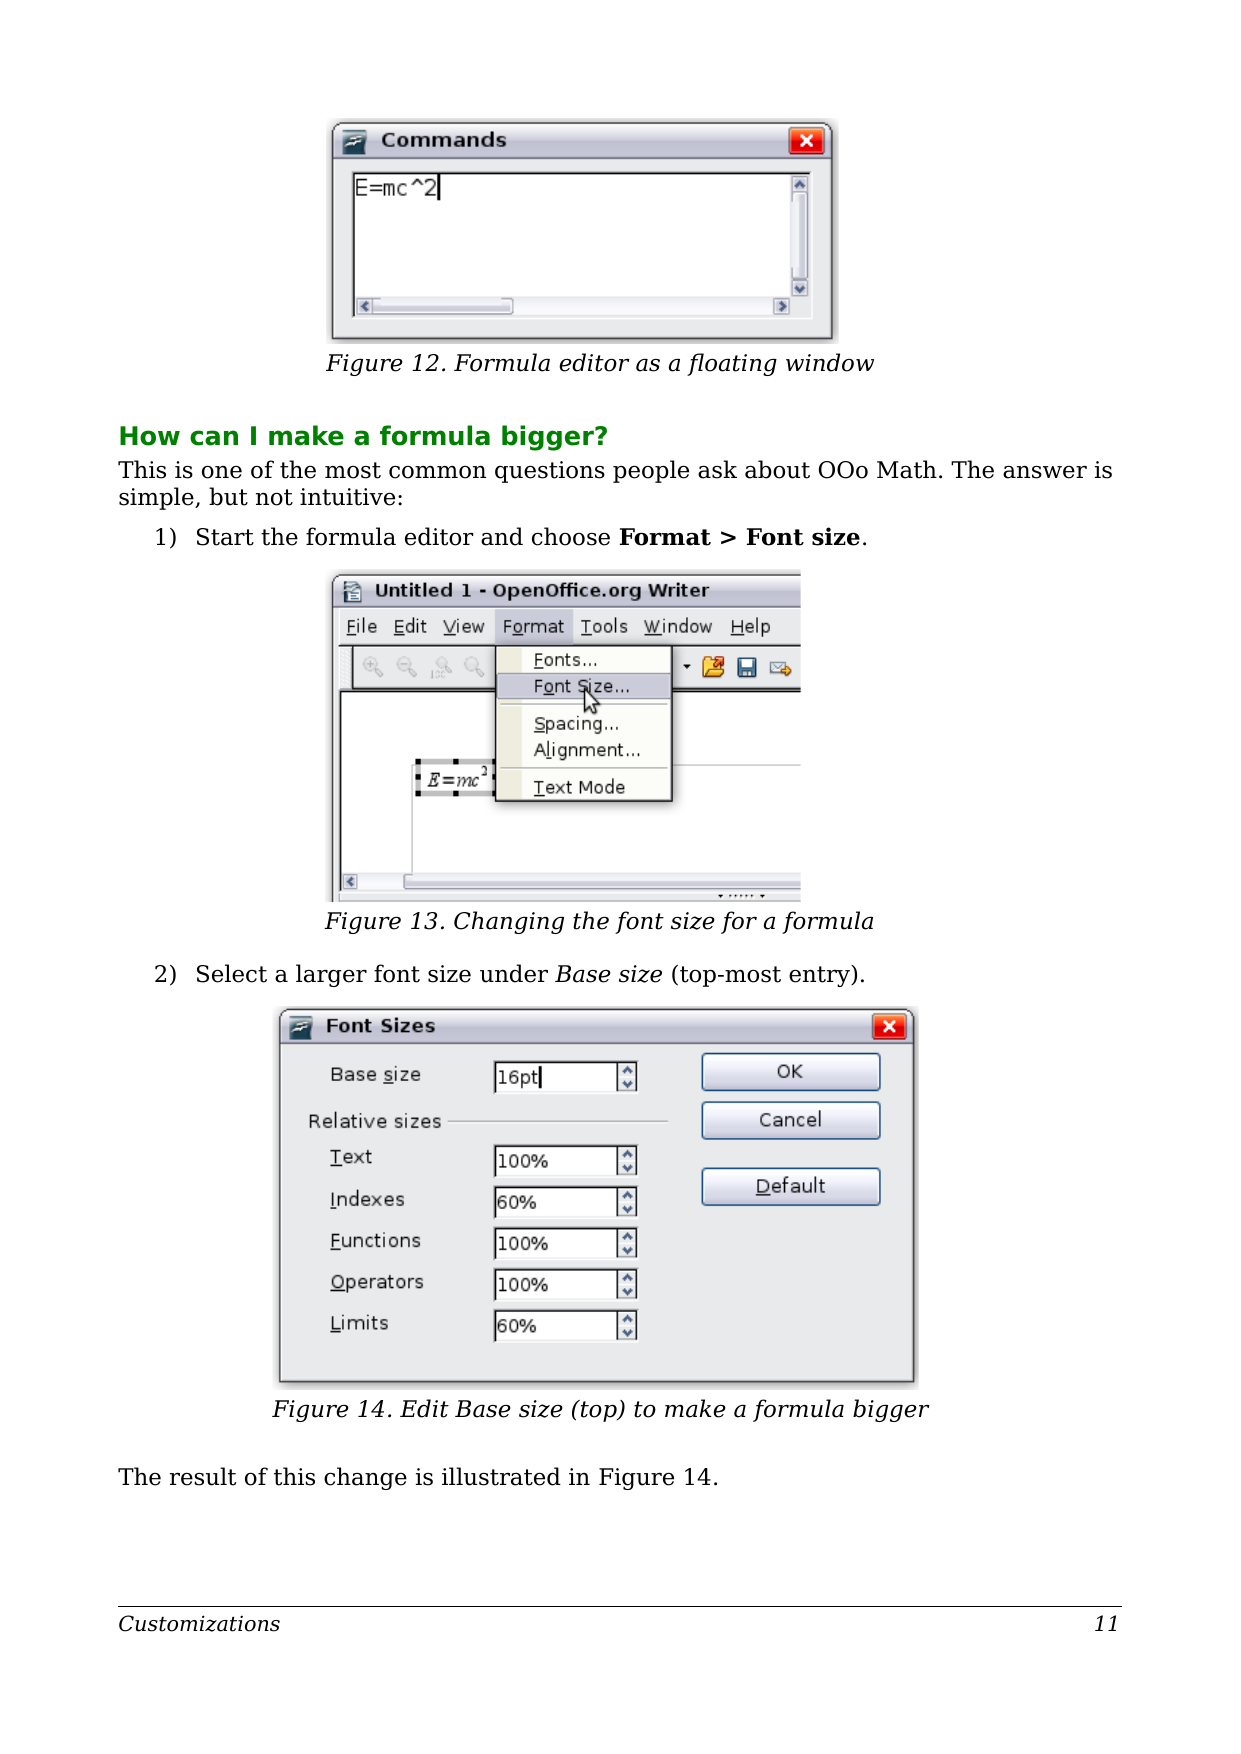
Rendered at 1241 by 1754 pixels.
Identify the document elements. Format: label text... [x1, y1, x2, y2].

text The result of this change is illustrated in Figure 14. [118, 1464, 1122, 1491]
list Select a larger font size under Base size (top-most entry). [177, 961, 1122, 988]
picture [272, 1006, 919, 1390]
subtitle How can I make a formula bigger? [118, 422, 1122, 451]
text This is one of the most common questions people ask about OOo Math. The answer is simple, but not intuitive: [118, 458, 1122, 511]
text Figure 14. Edit Base size (top) to make a formula bigger [272, 1396, 968, 1422]
picture [326, 118, 839, 344]
picture [324, 569, 801, 902]
text Figure 12. Formula editor as a floating window [326, 350, 914, 377]
text Figure 13. Changing the font size for a formula [325, 908, 916, 935]
list Start the formula editor and choose Format > Font size. [177, 523, 1122, 551]
